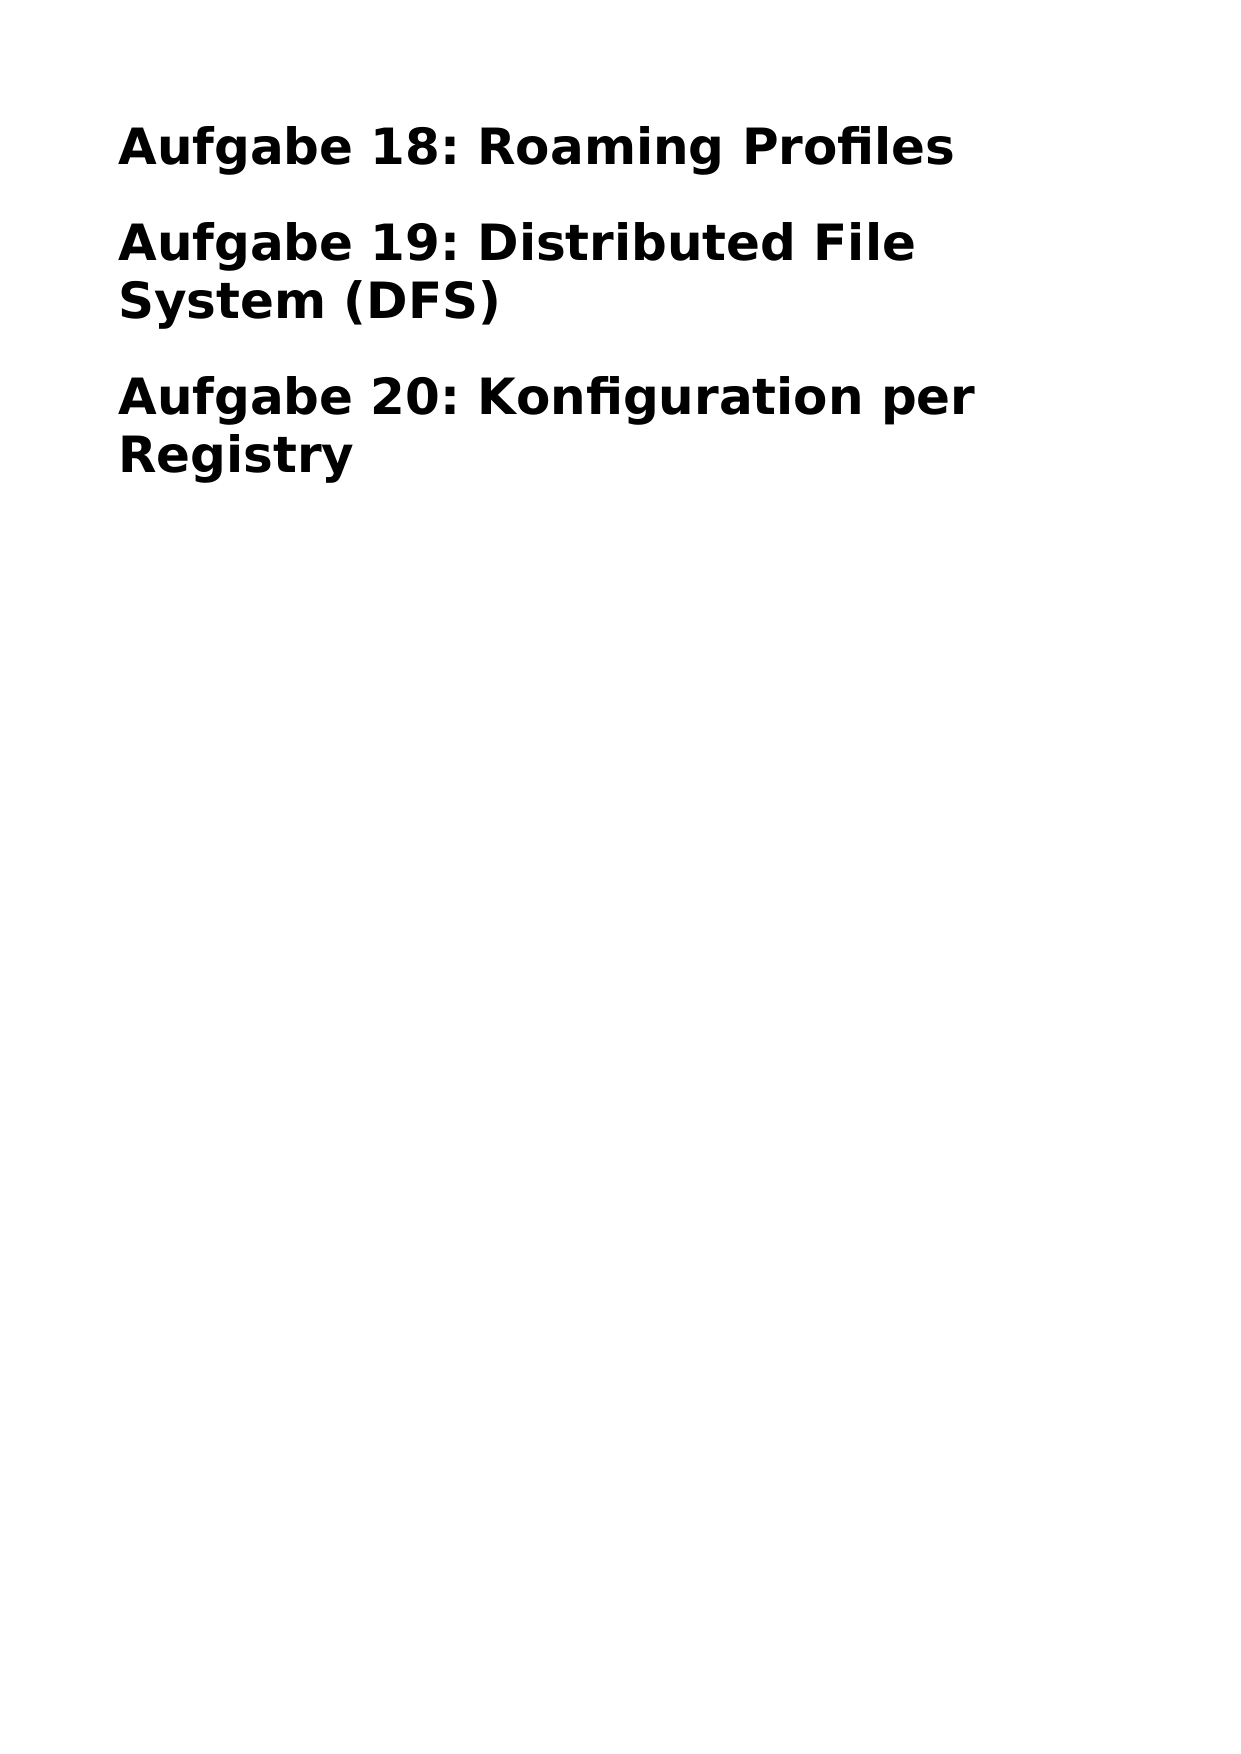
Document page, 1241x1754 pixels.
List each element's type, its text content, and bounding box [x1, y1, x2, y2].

subtitle Aufgabe 20: Konfiguration per Registry [118, 368, 1122, 484]
subtitle Aufgabe 18: Roaming Profiles [118, 118, 1122, 176]
subtitle Aufgabe 19: Distributed File System (DFS) [118, 214, 1122, 330]
